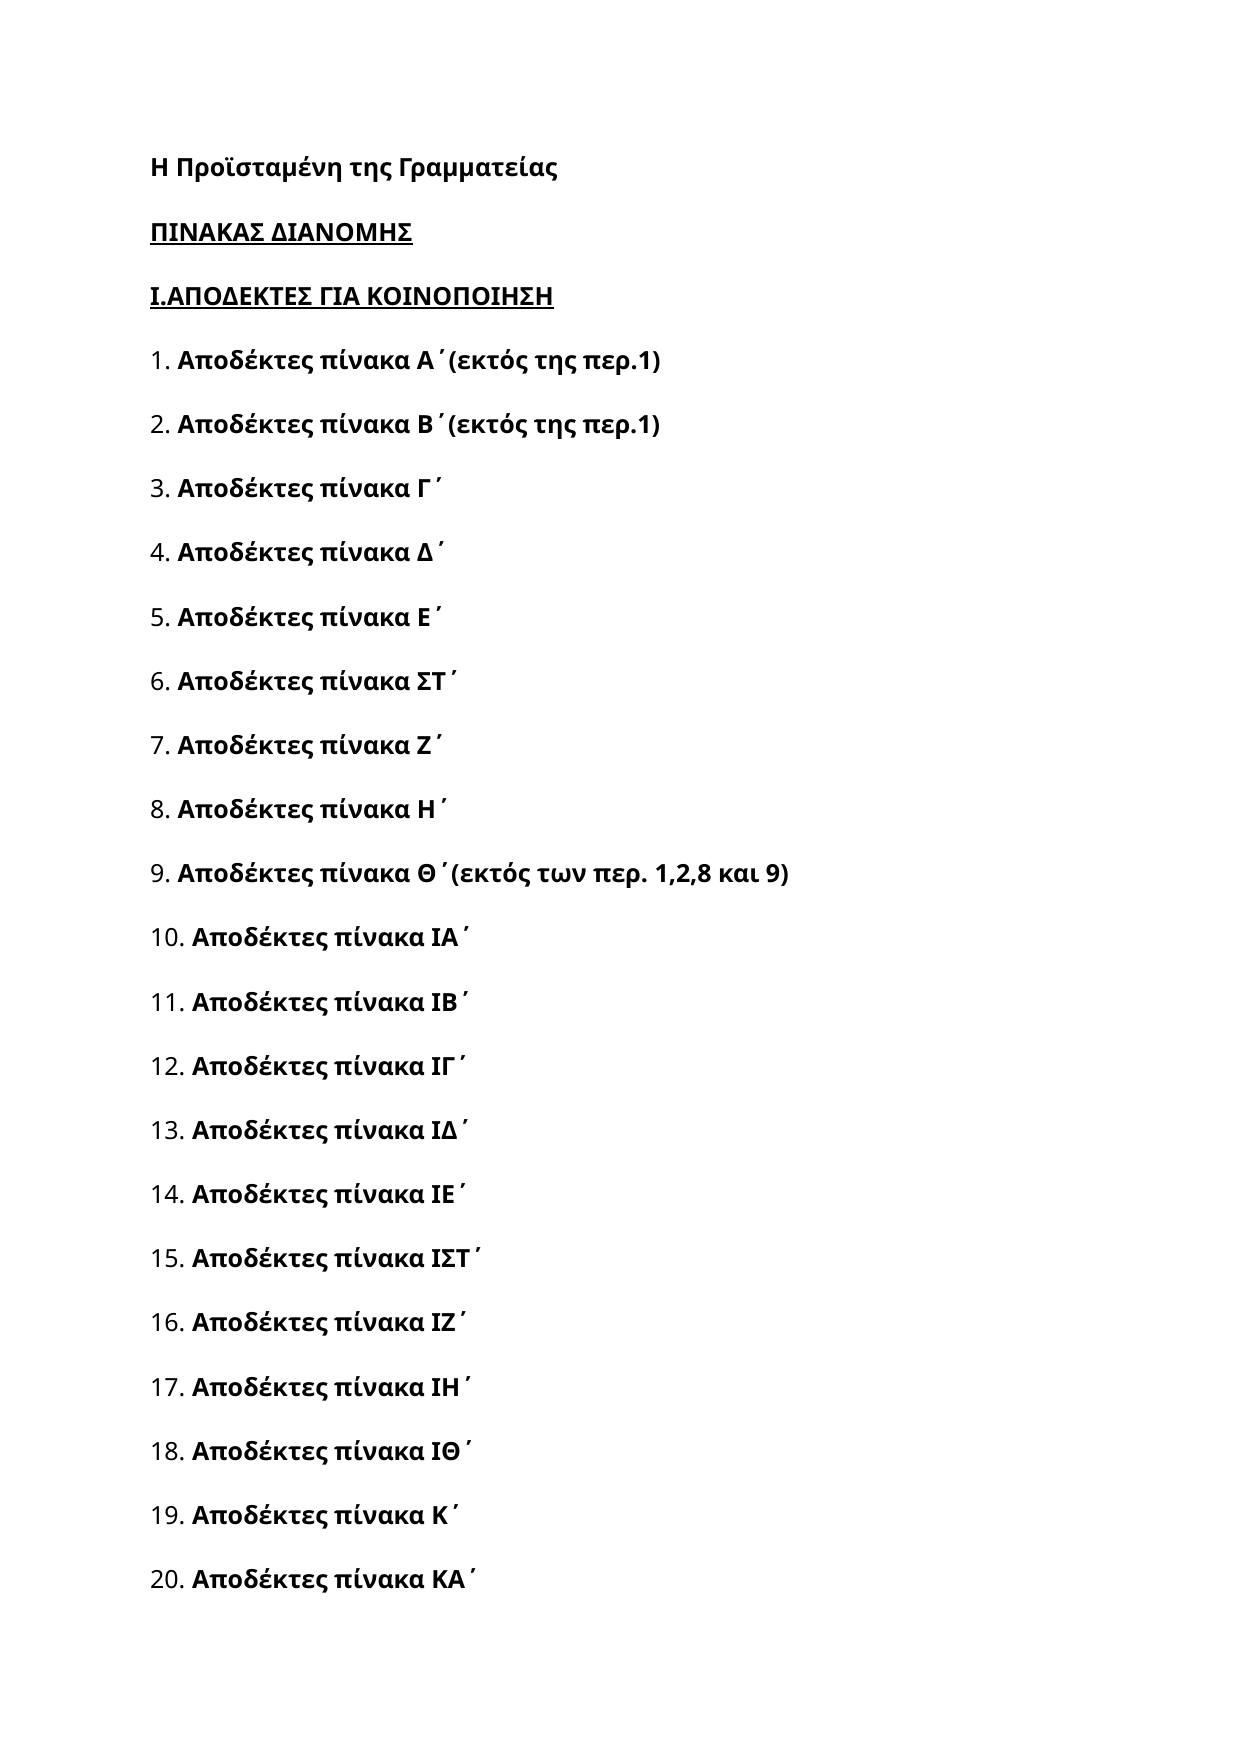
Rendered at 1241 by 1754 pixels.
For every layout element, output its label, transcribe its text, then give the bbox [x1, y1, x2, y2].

text 19. Αποδέκτες πίνακα Κ΄ [150, 1497, 1090, 1532]
text 17. Αποδέκτες πίνακα ΙΗ΄ [150, 1369, 1090, 1403]
text Ι.ΑΠΟΔΕΚΤΕΣ ΓΙΑ ΚΟΙΝΟΠΟΙΗΣΗ [150, 278, 1090, 312]
text 10. Αποδέκτες πίνακα ΙΑ΄ [150, 920, 1090, 954]
text 15. Αποδέκτες πίνακα ΙΣΤ΄ [150, 1241, 1090, 1275]
text 7. Αποδέκτες πίνακα Ζ΄ [150, 727, 1090, 762]
text ΠΙΝΑΚΑΣ ΔΙΑΝΟΜΗΣ [150, 214, 1090, 248]
text 3. Αποδέκτες πίνακα Γ΄ [150, 471, 1090, 505]
text 16. Αποδέκτες πίνακα ΙΖ΄ [150, 1305, 1090, 1339]
text 4. Αποδέκτες πίνακα Δ΄ [150, 535, 1090, 569]
text 13. Αποδέκτες πίνακα ΙΔ΄ [150, 1112, 1090, 1147]
text 6. Αποδέκτες πίνακα ΣΤ΄ [150, 663, 1090, 697]
text 1. Αποδέκτες πίνακα Α΄(εκτός της περ.1) [150, 342, 1090, 377]
text 18. Αποδέκτες πίνακα ΙΘ΄ [150, 1433, 1090, 1467]
text 12. Αποδέκτες πίνακα ΙΓ΄ [150, 1048, 1090, 1082]
text 20. Αποδέκτες πίνακα ΚΑ΄ [150, 1562, 1090, 1596]
text 11. Αποδέκτες πίνακα ΙΒ΄ [150, 984, 1090, 1018]
text Η Προϊσταμένη της Γραμματείας [150, 150, 1090, 184]
text 5. Αποδέκτες πίνακα Ε΄ [150, 599, 1090, 633]
text 9. Αποδέκτες πίνακα Θ΄(εκτός των περ. 1,2,8 και 9) [150, 856, 1090, 890]
text 14. Αποδέκτες πίνακα ΙΕ΄ [150, 1177, 1090, 1211]
text 2. Αποδέκτες πίνακα Β΄(εκτός της περ.1) [150, 407, 1090, 441]
text 8. Αποδέκτες πίνακα Η΄ [150, 792, 1090, 826]
